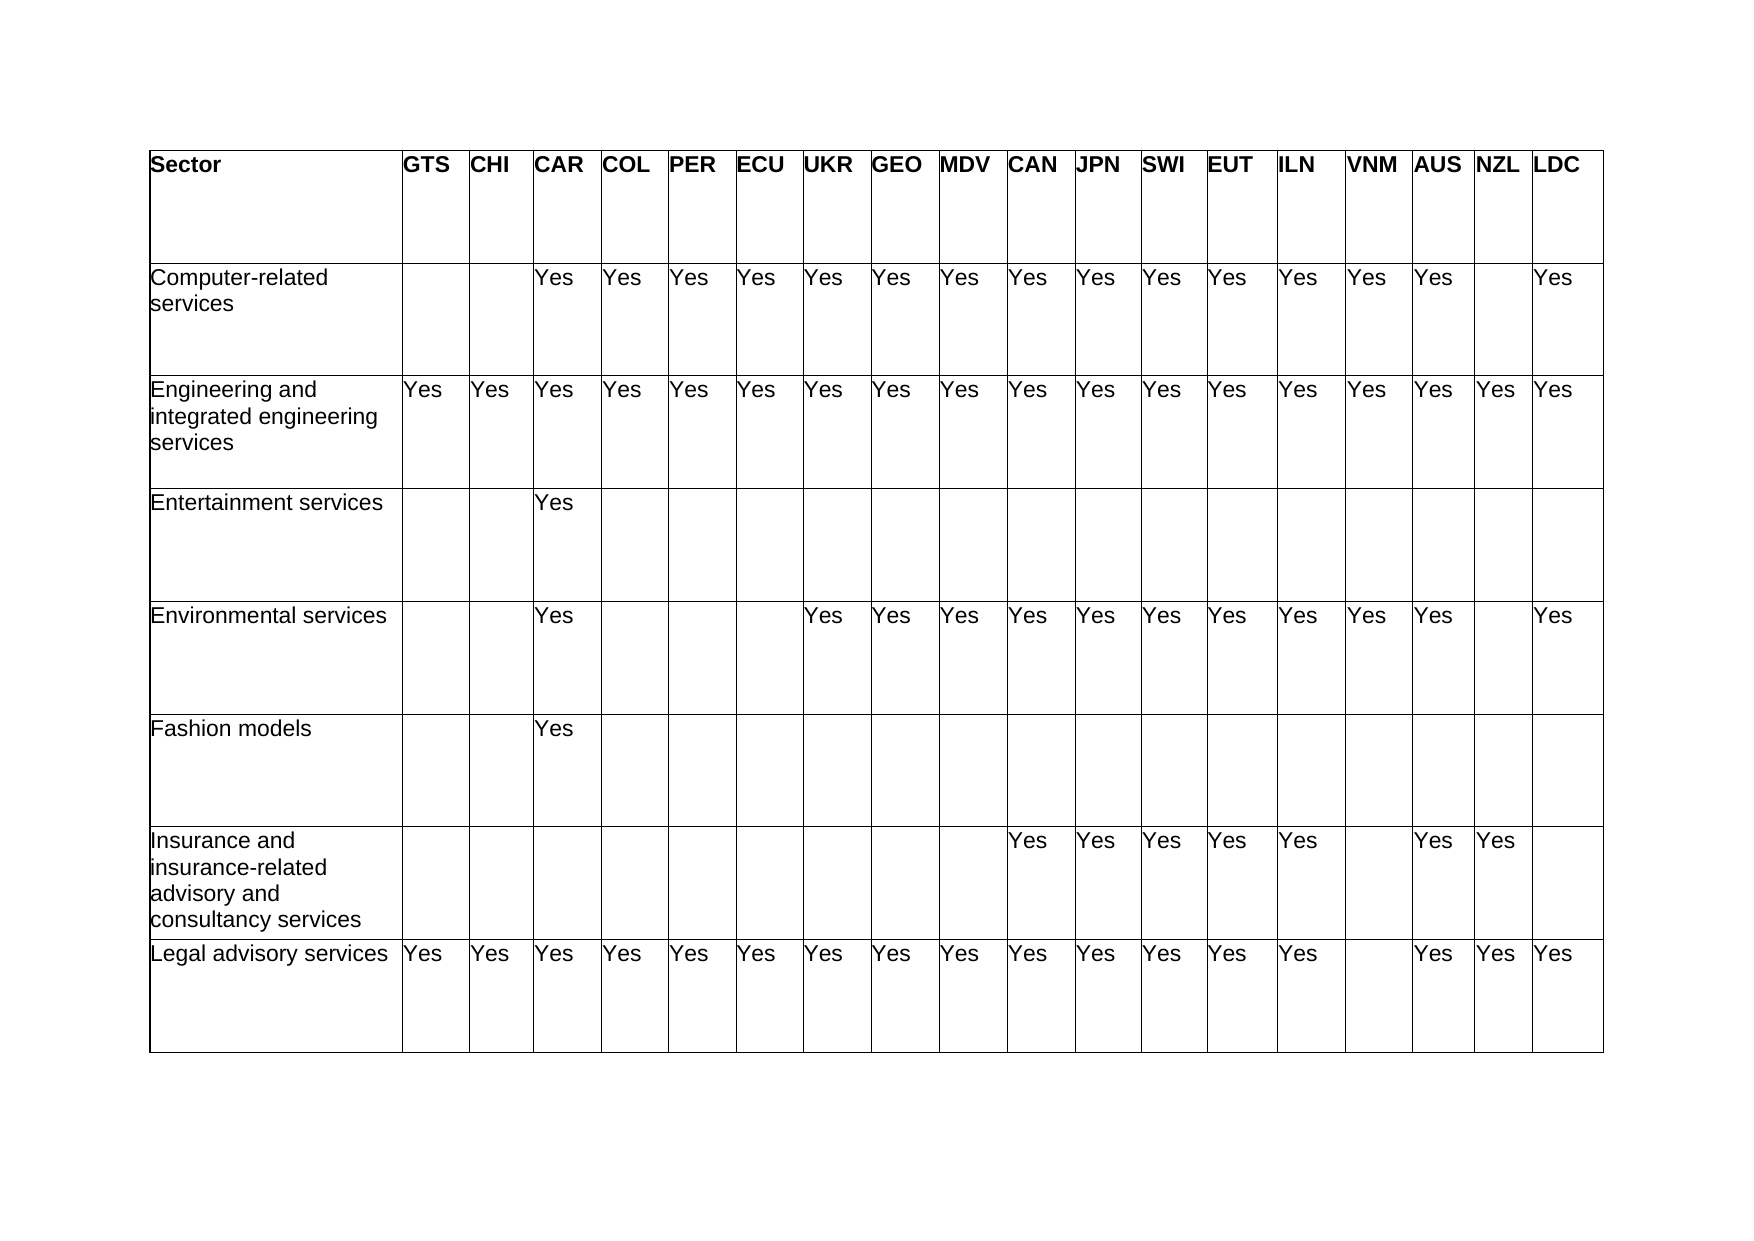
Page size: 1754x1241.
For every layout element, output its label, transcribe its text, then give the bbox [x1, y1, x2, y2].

table_cell [669, 827, 736, 939]
table_cell Yes [602, 376, 668, 488]
table_cell Yes [804, 602, 871, 713]
table_cell [872, 489, 939, 601]
table_cell [1008, 489, 1075, 601]
table_cell Yes [1346, 264, 1412, 375]
table_cell Yes [602, 264, 668, 375]
table_cell [940, 715, 1007, 826]
table_cell Yes [1142, 602, 1207, 713]
table_cell [1208, 715, 1277, 826]
table_cell Yes [534, 376, 601, 488]
table_cell Yes [804, 264, 871, 375]
table_cell [804, 489, 871, 601]
table_cell Yes [804, 940, 871, 1052]
table_header AUS [1413, 151, 1474, 263]
table_cell [470, 489, 533, 601]
table_cell Yes [669, 264, 736, 375]
table_cell [1008, 715, 1075, 826]
table_cell [602, 602, 668, 713]
table_cell Yes [940, 940, 1007, 1052]
table_cell [1346, 715, 1412, 826]
table_header VNM [1346, 151, 1412, 263]
table_cell Yes [1475, 827, 1532, 939]
table_cell Yes [737, 940, 803, 1052]
table_cell Yes [1208, 940, 1277, 1052]
table_cell Yes [1278, 376, 1345, 488]
table_cell [403, 489, 469, 601]
table_cell [669, 715, 736, 826]
table_cell [940, 489, 1007, 601]
table_cell Yes [1076, 602, 1141, 713]
table_cell [737, 602, 803, 713]
table_cell [737, 827, 803, 939]
table_cell [872, 715, 939, 826]
table_cell [1533, 489, 1603, 601]
table_cell Yes [470, 376, 533, 488]
table_cell Yes [1208, 827, 1277, 939]
table_cell Yes [1533, 602, 1603, 713]
table_cell [1278, 489, 1345, 601]
table_header GTS [403, 151, 469, 263]
table_cell [1346, 940, 1412, 1052]
table_cell Yes [872, 376, 939, 488]
table_cell [602, 827, 668, 939]
table_header EUT [1208, 151, 1277, 263]
table_cell [1475, 715, 1532, 826]
table_cell [1475, 264, 1532, 375]
table_cell Yes [737, 264, 803, 375]
table_cell Yes [1208, 376, 1277, 488]
table_cell Yes [1142, 264, 1207, 375]
table_cell Yes [1278, 264, 1345, 375]
table_cell Yes [1008, 602, 1075, 713]
table_cell Yes [1533, 940, 1603, 1052]
table_header Sector [151, 151, 402, 263]
table_cell [1142, 715, 1207, 826]
table_header UKR [804, 151, 871, 263]
table_cell [804, 715, 871, 826]
table_cell Yes [1413, 264, 1474, 375]
table_cell Yes [1346, 602, 1412, 713]
table_cell [669, 489, 736, 601]
table_cell Yes [1142, 940, 1207, 1052]
table_cell [1475, 602, 1532, 713]
table_cell Legal advisory services [151, 940, 402, 1052]
table_cell [1142, 489, 1207, 601]
table_cell Yes [804, 376, 871, 488]
table_cell Environmental services [151, 602, 402, 713]
table_cell Fashion models [151, 715, 402, 826]
table_cell Yes [1533, 376, 1603, 488]
table_cell Entertainment services [151, 489, 402, 601]
table_cell Yes [872, 264, 939, 375]
table_cell Yes [1076, 940, 1141, 1052]
table_cell Yes [534, 940, 601, 1052]
table_cell Yes [1278, 940, 1345, 1052]
table_header PER [669, 151, 736, 263]
table_header MDV [940, 151, 1007, 263]
table_cell Yes [940, 376, 1007, 488]
table_header GEO [872, 151, 939, 263]
table_cell [1413, 715, 1474, 826]
table_cell [1076, 715, 1141, 826]
table_cell Yes [534, 489, 601, 601]
table_header ILN [1278, 151, 1345, 263]
table_cell [1413, 489, 1474, 601]
table_cell [534, 827, 601, 939]
table_cell Yes [872, 940, 939, 1052]
table_cell Yes [669, 940, 736, 1052]
table_cell Computer-related services [151, 264, 402, 375]
table_cell [1533, 715, 1603, 826]
table_cell [1278, 715, 1345, 826]
table_cell [602, 489, 668, 601]
table_cell Yes [470, 940, 533, 1052]
table_cell Yes [403, 940, 469, 1052]
table_cell Yes [1208, 264, 1277, 375]
table_header ECU [737, 151, 803, 263]
table_cell Yes [1008, 376, 1075, 488]
table_cell Yes [1008, 827, 1075, 939]
table_cell [470, 264, 533, 375]
table_cell Yes [1076, 827, 1141, 939]
table_cell Yes [1208, 602, 1277, 713]
table_cell Yes [669, 376, 736, 488]
table_header CAR [534, 151, 601, 263]
table_cell [1475, 489, 1532, 601]
table_cell [403, 715, 469, 826]
table_header CHI [470, 151, 533, 263]
table_cell Yes [1413, 602, 1474, 713]
table_header COL [602, 151, 668, 263]
table_cell Yes [1413, 940, 1474, 1052]
table_cell Yes [1278, 827, 1345, 939]
table_header NZL [1475, 151, 1532, 263]
table_cell Yes [602, 940, 668, 1052]
table_cell Yes [1076, 376, 1141, 488]
table_cell [804, 827, 871, 939]
table_cell Yes [1142, 376, 1207, 488]
table_cell [737, 489, 803, 601]
table_cell Yes [1008, 264, 1075, 375]
table_cell Yes [1008, 940, 1075, 1052]
table_cell Yes [1475, 940, 1532, 1052]
table_header JPN [1076, 151, 1141, 263]
table_cell Yes [534, 264, 601, 375]
table_cell Insurance and insurance-related advisory and consultancy services [151, 827, 402, 939]
table_cell [1076, 489, 1141, 601]
table_cell [470, 602, 533, 713]
table_cell [403, 602, 469, 713]
table_cell [669, 602, 736, 713]
table_cell Yes [940, 264, 1007, 375]
table_cell Yes [534, 715, 601, 826]
table_cell Yes [1413, 376, 1474, 488]
table_cell [872, 827, 939, 939]
table_cell Engineering and integrated engineering services [151, 376, 402, 488]
table_header CAN [1008, 151, 1075, 263]
table_cell [470, 715, 533, 826]
table_cell [1533, 827, 1603, 939]
table_cell [602, 715, 668, 826]
table_cell [1346, 827, 1412, 939]
table_cell Yes [1346, 376, 1412, 488]
table_header LDC [1533, 151, 1603, 263]
table_header SWI [1142, 151, 1207, 263]
table_cell Yes [1278, 602, 1345, 713]
table_cell Yes [737, 376, 803, 488]
table_cell [940, 827, 1007, 939]
table_cell [1346, 489, 1412, 601]
table_cell Yes [534, 602, 601, 713]
table_cell [403, 264, 469, 375]
table_cell Yes [940, 602, 1007, 713]
table_cell [470, 827, 533, 939]
table_cell Yes [1413, 827, 1474, 939]
table_cell [1208, 489, 1277, 601]
table_cell Yes [1076, 264, 1141, 375]
table_cell Yes [1142, 827, 1207, 939]
table_cell [403, 827, 469, 939]
table_cell [737, 715, 803, 826]
table_cell Yes [872, 602, 939, 713]
table_cell Yes [1475, 376, 1532, 488]
table_cell Yes [403, 376, 469, 488]
table_cell Yes [1533, 264, 1603, 375]
